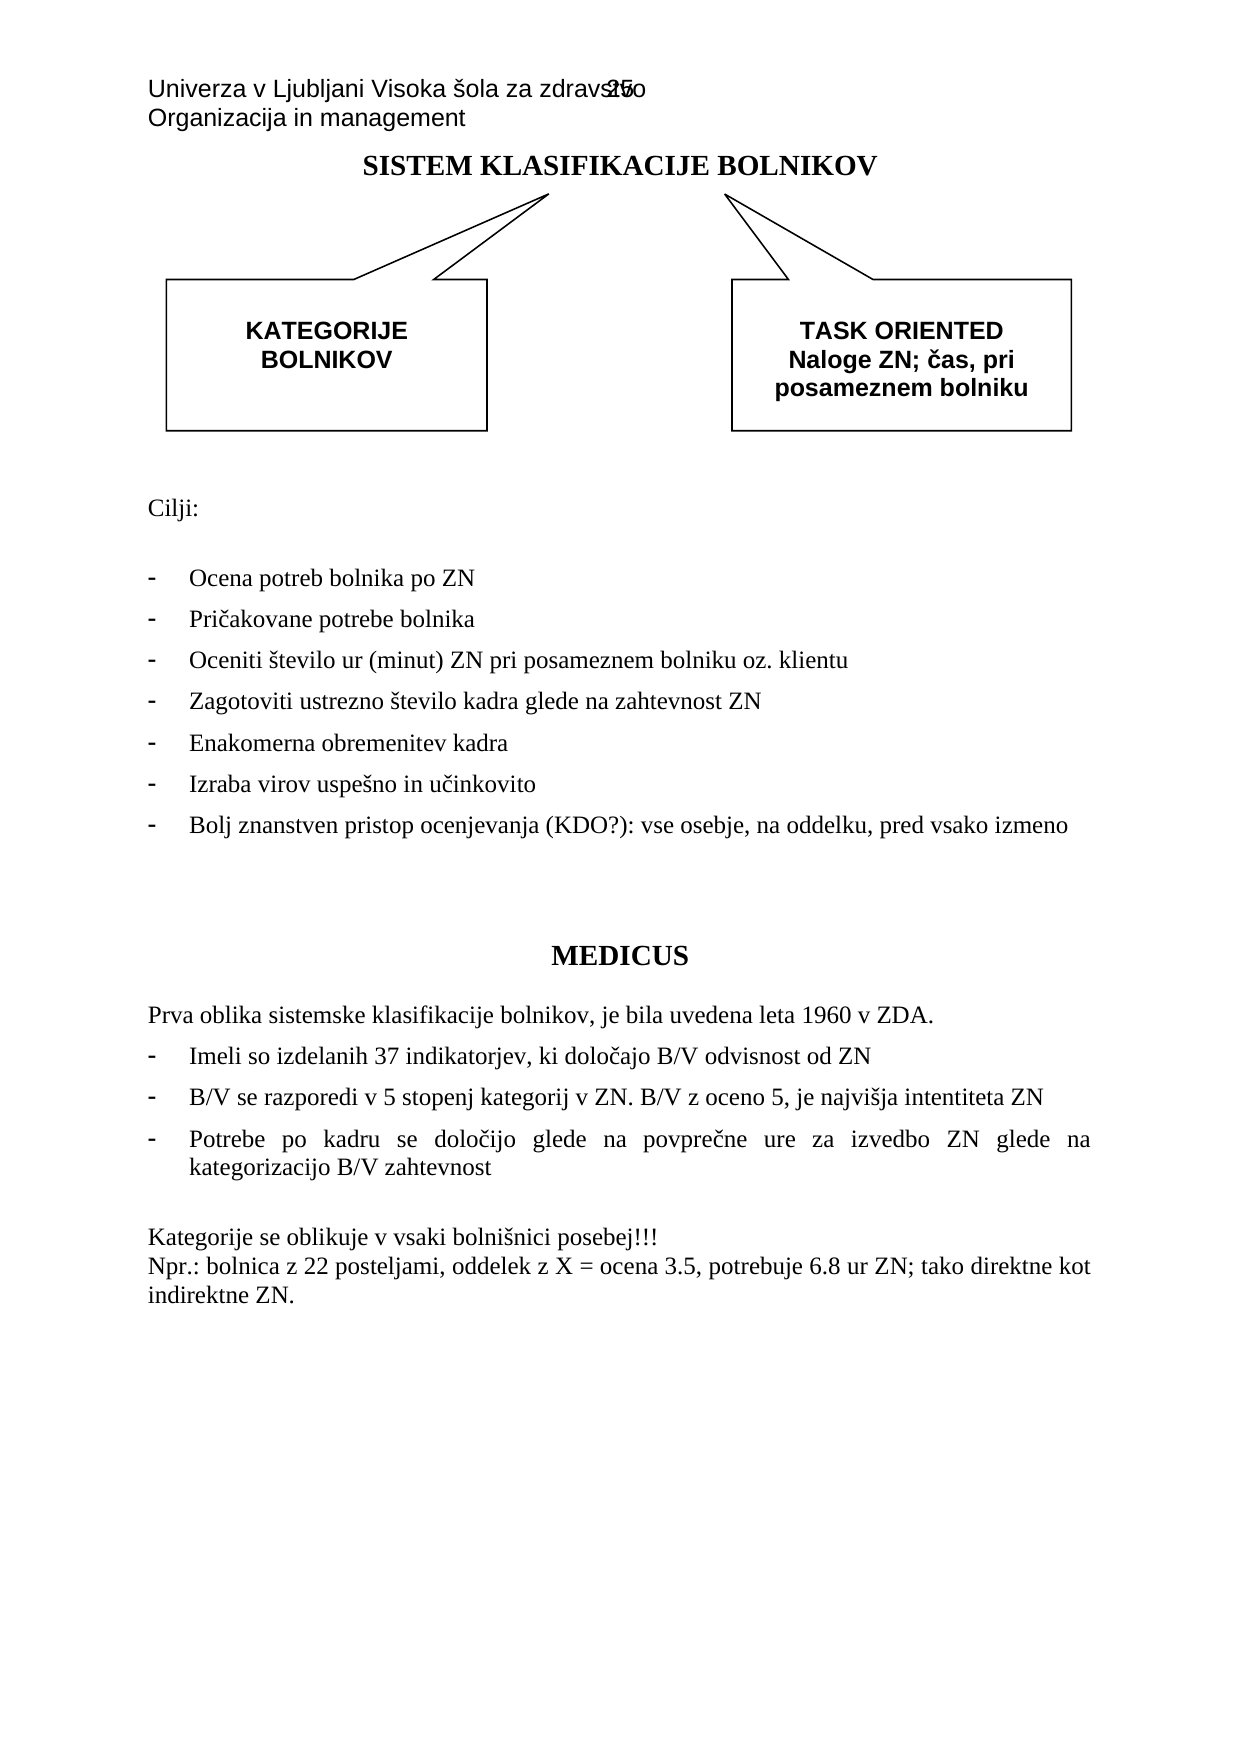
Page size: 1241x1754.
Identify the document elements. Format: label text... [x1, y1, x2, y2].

list Enakomerna obremenitev kadra [148, 728, 1093, 756]
list B/V se razporedi v 5 stopenj kategorij v ZN. B/V z oceno 5, je najvišja intentiteta ZN [148, 1082, 1093, 1111]
list Potrebe po kadru se določijo glede na povprečne ure za izvedbo ZN glede na kategorizacijo B/V zahtevnost [148, 1124, 1093, 1181]
list Bolj znanstven pristop ocenjevanja (KDO?): vse osebje, na oddelku, pred vsako izmeno [148, 810, 1093, 839]
subtitle MEDICUS [148, 938, 1093, 971]
text Prva oblika sistemske klasifikacije bolnikov, je bila uvedena leta 1960 v ZDA. [148, 1000, 1093, 1029]
list Ocena potreb bolnika po ZN [148, 563, 1093, 591]
list Izraba virov uspešno in učinkovito [148, 769, 1093, 798]
list Pričakovane potrebe bolnika [148, 604, 1093, 633]
text Cilji: [148, 493, 1093, 521]
text Npr.: bolnica z 22 posteljami, oddelek z X = ocena 3.5, potrebuje 6.8 ur ZN; tako direktne kot indirektne ZN. [148, 1251, 1093, 1309]
subtitle SISTEM KLASIFIKACIJE BOLNIKOV [148, 148, 1093, 181]
text Kategorije se oblikuje v vsaki bolnišnici posebej!!! [148, 1222, 1093, 1251]
list Zagotoviti ustrezno število kadra glede na zahtevnost ZN [148, 686, 1093, 715]
list Oceniti število ur (minut) ZN pri posameznem bolniku oz. klientu [148, 645, 1093, 674]
list Imeli so izdelanih 37 indikatorjev, ki določajo B/V odvisnost od ZN [148, 1041, 1093, 1070]
